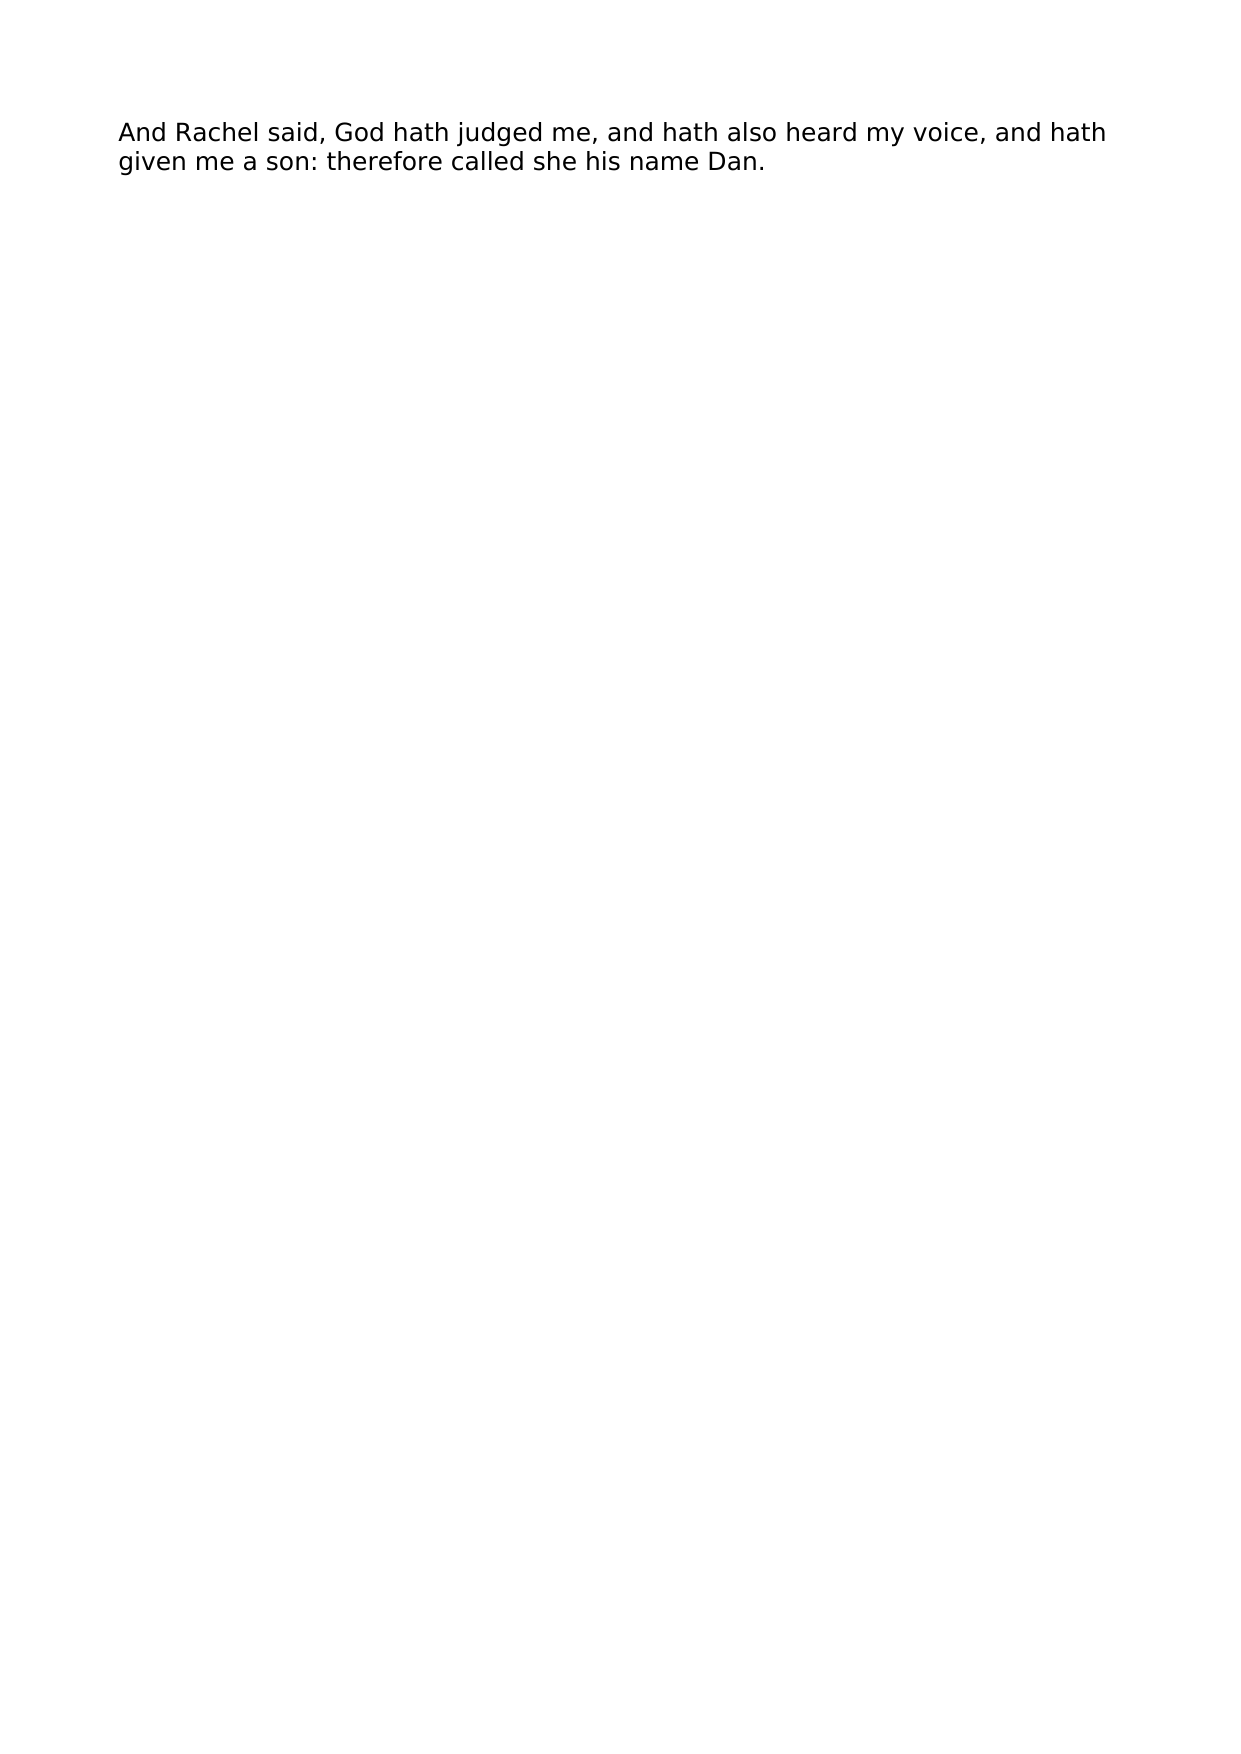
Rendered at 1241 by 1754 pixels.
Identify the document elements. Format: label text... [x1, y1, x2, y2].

text And Rachel said, God hath judged me, and hath also heard my voice, and hath given me a son: therefore called she his name Dan. [118, 118, 1122, 176]
